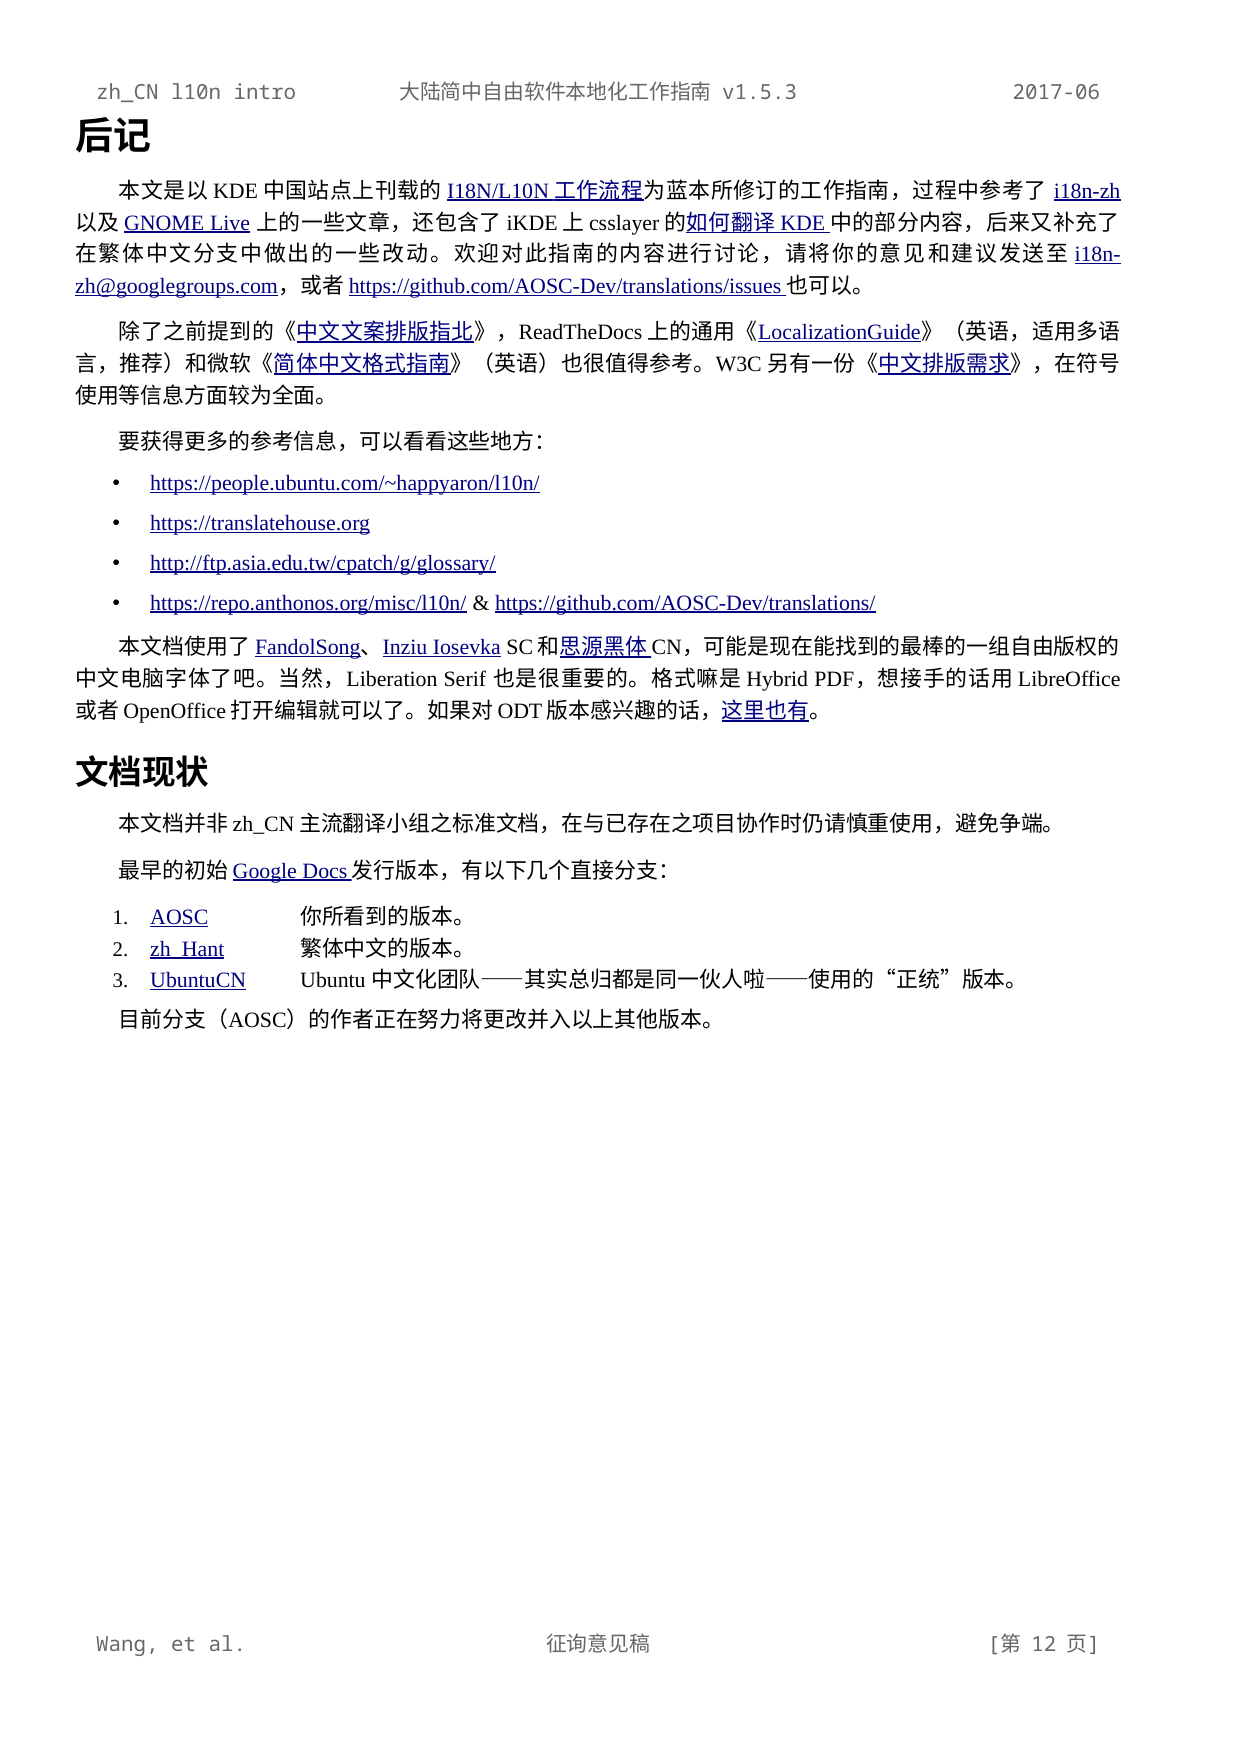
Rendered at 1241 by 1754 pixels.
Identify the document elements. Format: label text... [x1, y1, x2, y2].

subtitle 文档现状 [75, 745, 1121, 794]
text 要获得更多的参考信息，可以看看这些地方： [75, 424, 1121, 456]
text 除了之前提到的《中文文案排版指北》，ReadTheDocs上的通用《LocalizationGuide》（英语，适用多语言，推荐）和微软《简体中文格式指南》（英语）也很值得参考。W3C 另有一份《中文排版需求》，在符号使用等信息方面较为全面。 [75, 314, 1121, 409]
text 本文档并非zh_CN主流翻译小组之标准文档，在与已存在之项目协作时仍请慎重使用，避免争端。 [75, 806, 1121, 838]
subtitle 后记 [75, 105, 1121, 160]
list https://translatehouse.org [112, 510, 1121, 535]
text 本文是以KDE中国站点上刊载的I18N/L10N工作流程为蓝本所修订的工作指南，过程中参考了 i18n-zh以及GNOME Live 上的一些文章，还包含了iKDE上csslayer的如何翻译KDE中的部分内容，后来又补充了在繁体中文分支中做出的一些改动。欢迎对此指南的内容进行讨论，请将你的意见和建议发送至i18n-zh@googlegroups.com，或者 https://github.com/AOSC-Dev/translations/issues也可以。 [75, 173, 1121, 299]
text 目前分支（AOSC）的作者正在努力将更改并入以上其他版本。 [75, 1002, 1121, 1034]
list AOSC 你所看到的版本。 [112, 899, 1121, 931]
list UbuntuCN Ubuntu 中文化团队——其实总归都是同一伙人啦——使用的“正统”版本。 [112, 962, 1121, 994]
text 最早的初始Google Docs发行版本，有以下几个直接分支： [75, 853, 1121, 884]
list zh_Hant 繁体中文的版本。 [112, 931, 1121, 962]
list https://people.ubuntu.com/~happyaron/l10n/ [112, 470, 1121, 495]
list http://ftp.asia.edu.tw/cpatch/g/glossary/ [112, 550, 1121, 575]
list https://repo.anthonos.org/misc/l10n/ & https://github.com/AOSC-Dev/translations/ [112, 589, 1121, 615]
text 本文档使用了FandolSong、Inziu Iosevka SC和思源黑体CN，可能是现在能找到的最棒的一组自由版权的中文电脑字体了吧。当然，Liberation Serif 也是很重要的。格式嘛是Hybrid PDF，想接手的话用LibreOffice或者OpenOffice打开编辑就可以了。如果对ODT版本感兴趣的话，这里也有。 [75, 629, 1121, 724]
